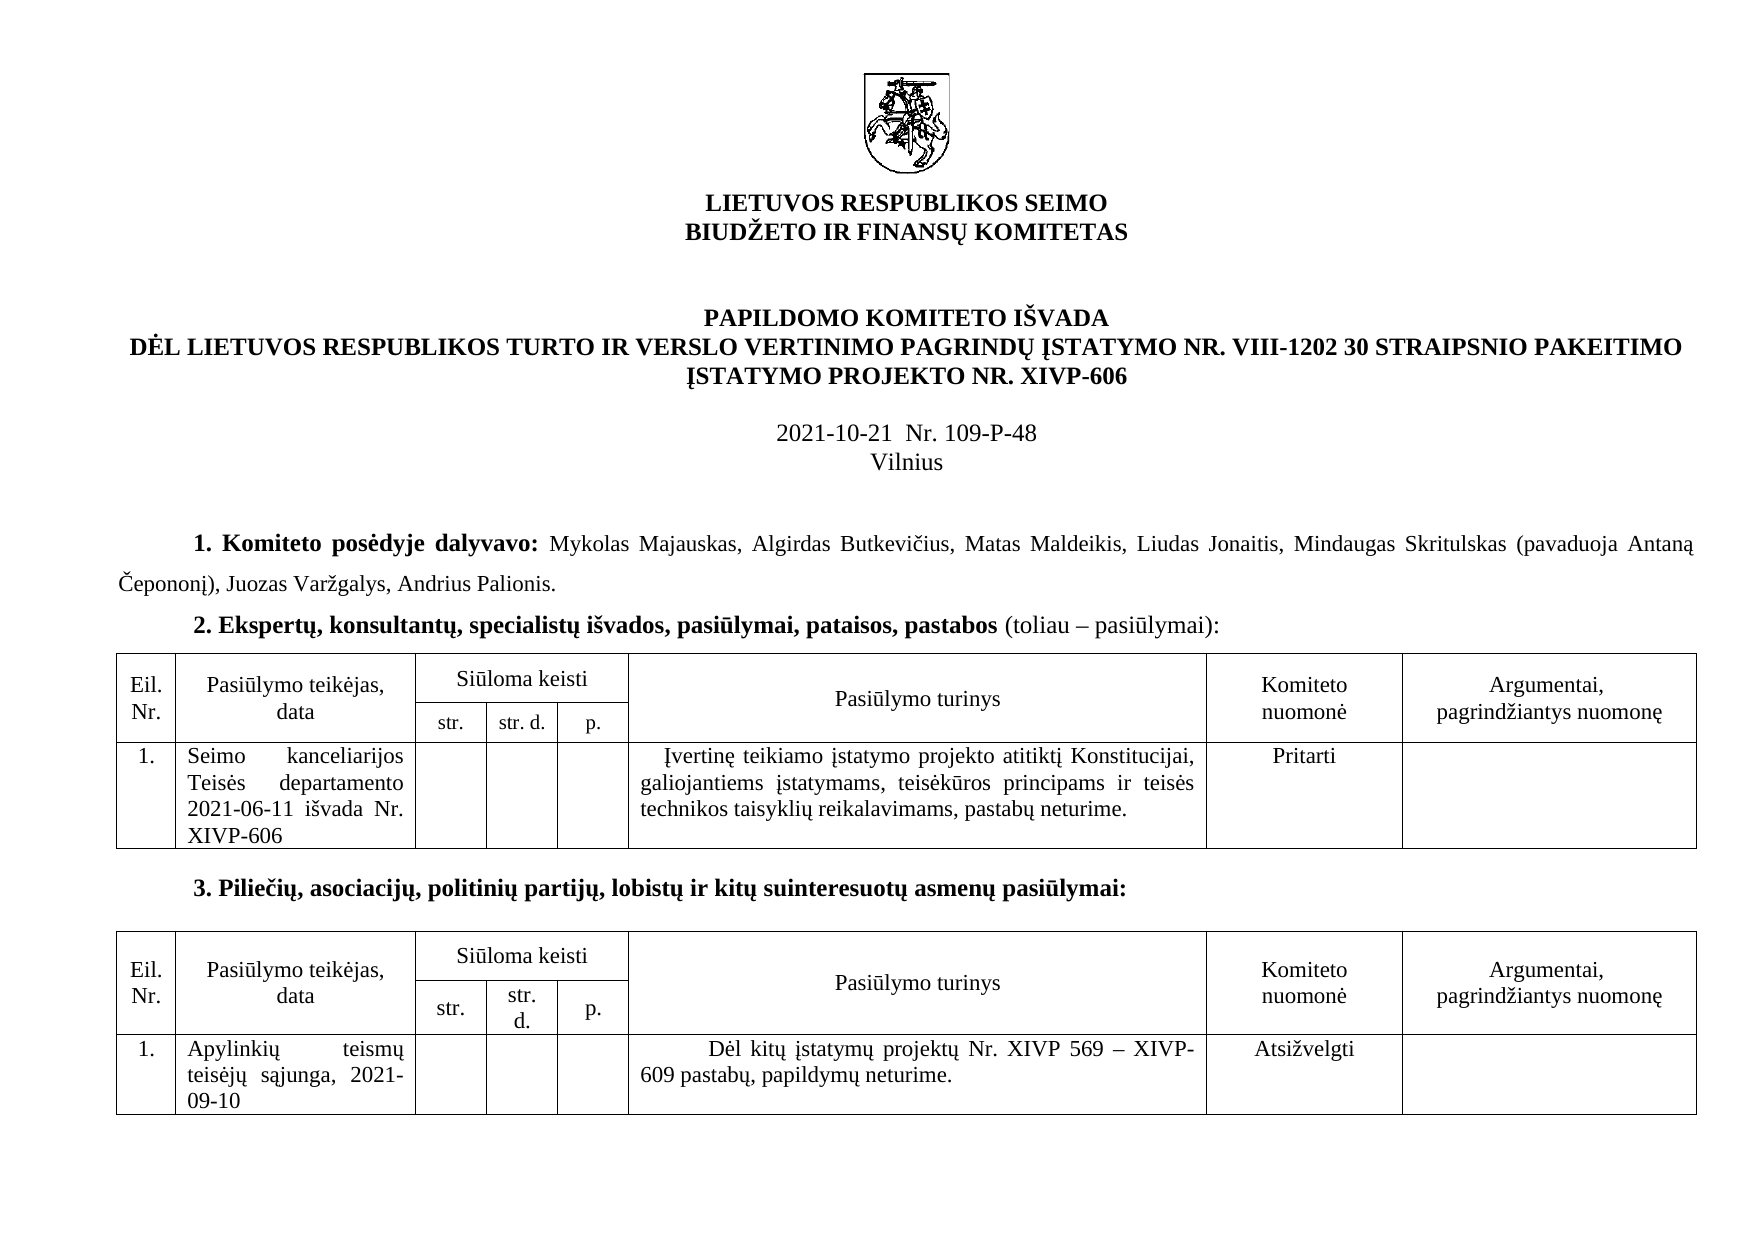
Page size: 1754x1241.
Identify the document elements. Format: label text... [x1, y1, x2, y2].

table_cell Apylinkių teismų teisėjų sąjunga, 2021-09-10 [176, 1035, 415, 1114]
text 1. Komiteto posėdyje dalyvavo: Mykolas Majauskas, Algirdas Butkevičius, Matas Maldeikis, Liudas Jonaitis, Mindaugas Skritulskas (pavaduoja Antaną Čepononį), Juozas Varžgalys, Andrius Palionis. [118, 528, 1695, 597]
text 2021-10-21 Nr. 109-P-48 [118, 418, 1695, 447]
table_header Pasiūlymo teikėjas, data [176, 654, 415, 742]
table_header Pasiūlymo teikėjas, data [176, 932, 415, 1033]
table_header Siūloma keisti [416, 654, 628, 702]
table_header Eil. Nr. [117, 932, 175, 1033]
table_cell str. d. [487, 703, 557, 742]
table_cell [416, 1035, 486, 1114]
text 2. Ekspertų, konsultantų, specialistų išvados, pasiūlymai, pataisos, pastabos (toliau – pasiūlymai): [118, 610, 1695, 638]
table_header Komiteto nuomonė [1207, 932, 1402, 1033]
table_cell [416, 743, 486, 848]
table_cell [558, 1035, 628, 1114]
table_cell [1403, 743, 1696, 848]
text 3. Piliečių, asociacijų, politinių partijų, lobistų ir kitų suinteresuotų asmenų pasiūlymai: [118, 873, 1695, 902]
table_cell p. [558, 703, 628, 742]
table_cell [487, 1035, 557, 1114]
table_cell [558, 743, 628, 848]
table_header Siūloma keisti [416, 932, 628, 980]
table_cell 1. [117, 743, 175, 848]
table_cell p. [558, 981, 628, 1033]
table_cell [487, 743, 557, 848]
table_header Argumentai, pagrindžiantys nuomonę [1403, 654, 1696, 742]
text Biudžeto ir finansų komitetas [118, 217, 1695, 246]
table_cell Seimo kanceliarijos Teisės departamento 2021-06-11 išvada Nr. XIVP-606 [176, 743, 415, 848]
table_header Argumentai, pagrindžiantys nuomonę [1403, 932, 1696, 1033]
text Vilnius [118, 447, 1695, 476]
table_cell Pritarti [1207, 743, 1402, 848]
table_cell str. [416, 981, 486, 1033]
text ĮSTATYMO PROJEKTO Nr. xivp-606 [118, 361, 1695, 389]
table_cell Dėl kitų įstatymų projektų Nr. XIVP 569 – XIVP- 609 pastabų, papildymų neturime. [629, 1035, 1206, 1114]
table_cell 1. [117, 1035, 175, 1114]
table_header Pasiūlymo turinys [629, 654, 1206, 742]
table_header Eil. Nr. [117, 654, 175, 742]
table_cell Įvertinę teikiamo įstatymo projekto atitiktį Konstitucijai, galiojantiems įstatymams, teisėkūros principams ir teisės technikos taisyklių reikalavimams, pastabų neturime. [629, 743, 1206, 848]
table_header Pasiūlymo turinys [629, 932, 1206, 1033]
table_cell Atsižvelgti [1207, 1035, 1402, 1114]
table_cell str. d. [487, 981, 557, 1033]
table_header Komiteto nuomonė [1207, 654, 1402, 742]
table_cell str. [416, 703, 486, 742]
text PAPILDOMO KOMITETO IŠVADA [118, 303, 1695, 332]
table_cell [1403, 1035, 1696, 1114]
text DĖL LIETUVOS RESPUBLIKOS TURTO IR VERSLO VERTINIMO PAGRINDŲ ĮSTATYMO NR. VIII-1202 30 STRAIPSNIO PAKEITIMO [118, 332, 1695, 361]
text LIETUVOS RESPUBLIKOS SEIMO [118, 188, 1695, 217]
